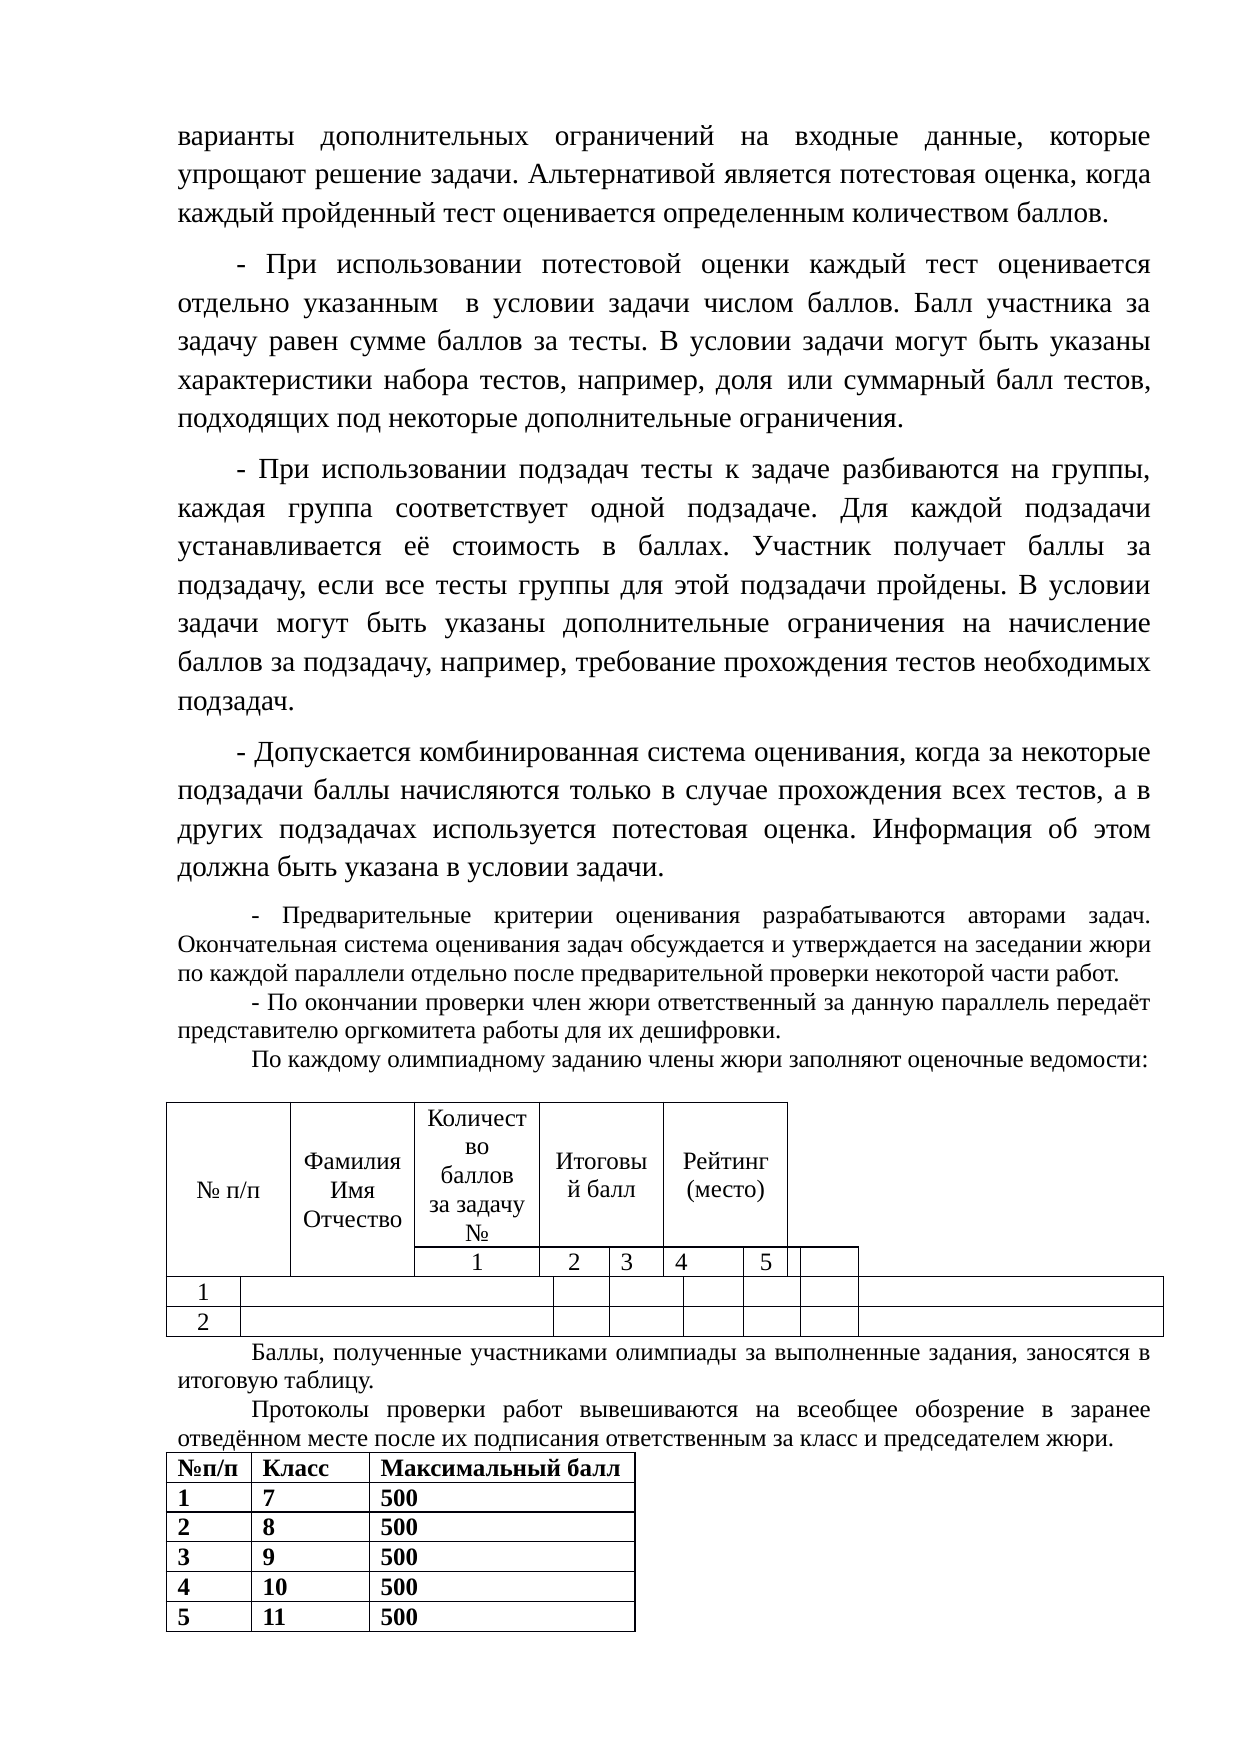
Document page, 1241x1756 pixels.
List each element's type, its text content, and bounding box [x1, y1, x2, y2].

table_cell [554, 1277, 609, 1306]
table_header Фамилия Имя Отчество [291, 1103, 414, 1276]
text - Предварительные критерии оценивания разрабатываются авторами задач. Окончательная система оценивания задач обсуждается и утверждается на заседании жюри по каждой параллели отдельно после предварительной проверки некоторой части работ. [177, 900, 1152, 987]
table_cell [744, 1307, 800, 1336]
table_cell 5 [744, 1248, 787, 1276]
table_cell 500 [370, 1483, 634, 1511]
table_cell 11 [252, 1602, 369, 1631]
table_header Итоговый балл [540, 1103, 663, 1246]
table_cell 500 [370, 1602, 634, 1631]
text Баллы, полученные участниками олимпиады за выполненные задания, заносятся в итоговую таблицу. [177, 1337, 1152, 1394]
table_cell 10 [252, 1572, 369, 1601]
table_cell 9 [252, 1542, 369, 1571]
table_cell [788, 1248, 800, 1276]
text - Допускается комбинированная система оценивания, когда за некоторые подзадачи баллы начисляются только в случае прохождения всех тестов, а в других подзадачах используется потестовая оценка. Информация об этом должна быть указана в условии задачи. [177, 734, 1152, 883]
table_header Максимальный балл [370, 1453, 634, 1482]
table_cell 500 [370, 1513, 634, 1541]
table_cell [684, 1307, 743, 1336]
table_cell [744, 1277, 800, 1306]
table_cell 8 [252, 1513, 369, 1541]
table_header №п/п [167, 1453, 251, 1482]
table_cell [859, 1307, 1163, 1336]
table_cell 1 [167, 1277, 240, 1306]
table_header Рейтинг (место) [664, 1103, 787, 1246]
text - При использовании подзадач тесты к задаче разбиваются на группы, каждая группа соответствует одной подзадаче. Для каждой подзадачи устанавливается её стоимость в баллах. Участник получает баллы за подзадачу, если все тесты группы для этой подзадачи пройдены. В условии задачи могут быть указаны дополнительные ограничения на начисление баллов за подзадачу, например, требование прохождения тестов необходимых подзадач. [177, 451, 1152, 716]
table_cell [684, 1277, 743, 1306]
text - При использовании потестовой оценки каждый тест оценивается отдельно указанным в условии задачи числом баллов. Балл участника за задачу равен сумме баллов за тесты. В условии задачи могут быть указаны характеристики набора тестов, например, доля или суммарный балл тестов, подходящих под некоторые дополнительные ограничения. [177, 246, 1152, 434]
table_cell 2 [167, 1513, 251, 1541]
text - По окончании проверки член жюри ответственный за данную параллель передаёт представителю оргкомитета работы для их дешифровки. [177, 987, 1152, 1044]
table_header Количество баллов за задачу № [415, 1103, 539, 1246]
table_cell 1 [415, 1248, 539, 1276]
table_cell 3 [167, 1542, 251, 1571]
table_cell [859, 1277, 1163, 1306]
table_cell 500 [370, 1542, 634, 1571]
table_cell [801, 1248, 858, 1276]
table_cell 5 [167, 1602, 251, 1631]
table_cell [801, 1277, 858, 1306]
table_cell 7 [252, 1483, 369, 1511]
table_cell [241, 1307, 553, 1336]
table_cell 2 [540, 1248, 609, 1276]
table_cell 3 [610, 1248, 663, 1276]
table_cell 1 [167, 1483, 251, 1511]
table_cell 4 [167, 1572, 251, 1601]
table_cell 4 [664, 1248, 743, 1276]
table_cell [554, 1307, 609, 1336]
table_cell 500 [370, 1572, 634, 1601]
table_cell [610, 1277, 683, 1306]
text По каждому олимпиадному заданию члены жюри заполняют оценочные ведомости: [177, 1044, 1152, 1073]
text Протоколы проверки работ вывешиваются на всеобщее обозрение в заранее отведённом месте после их подписания ответственным за класс и председателем жюри. [177, 1394, 1152, 1452]
table_header № п/п [167, 1103, 290, 1276]
table_cell 2 [167, 1307, 240, 1336]
table_cell [610, 1307, 683, 1336]
table_cell [241, 1277, 553, 1306]
table_header Класс [252, 1453, 369, 1482]
table_cell [801, 1307, 858, 1336]
text варианты дополнительных ограничений на входные данные, которые упрощают решение задачи. Альтернативой является потестовая оценка, когда каждый пройденный тест оценивается определенным количеством баллов. [177, 118, 1152, 229]
